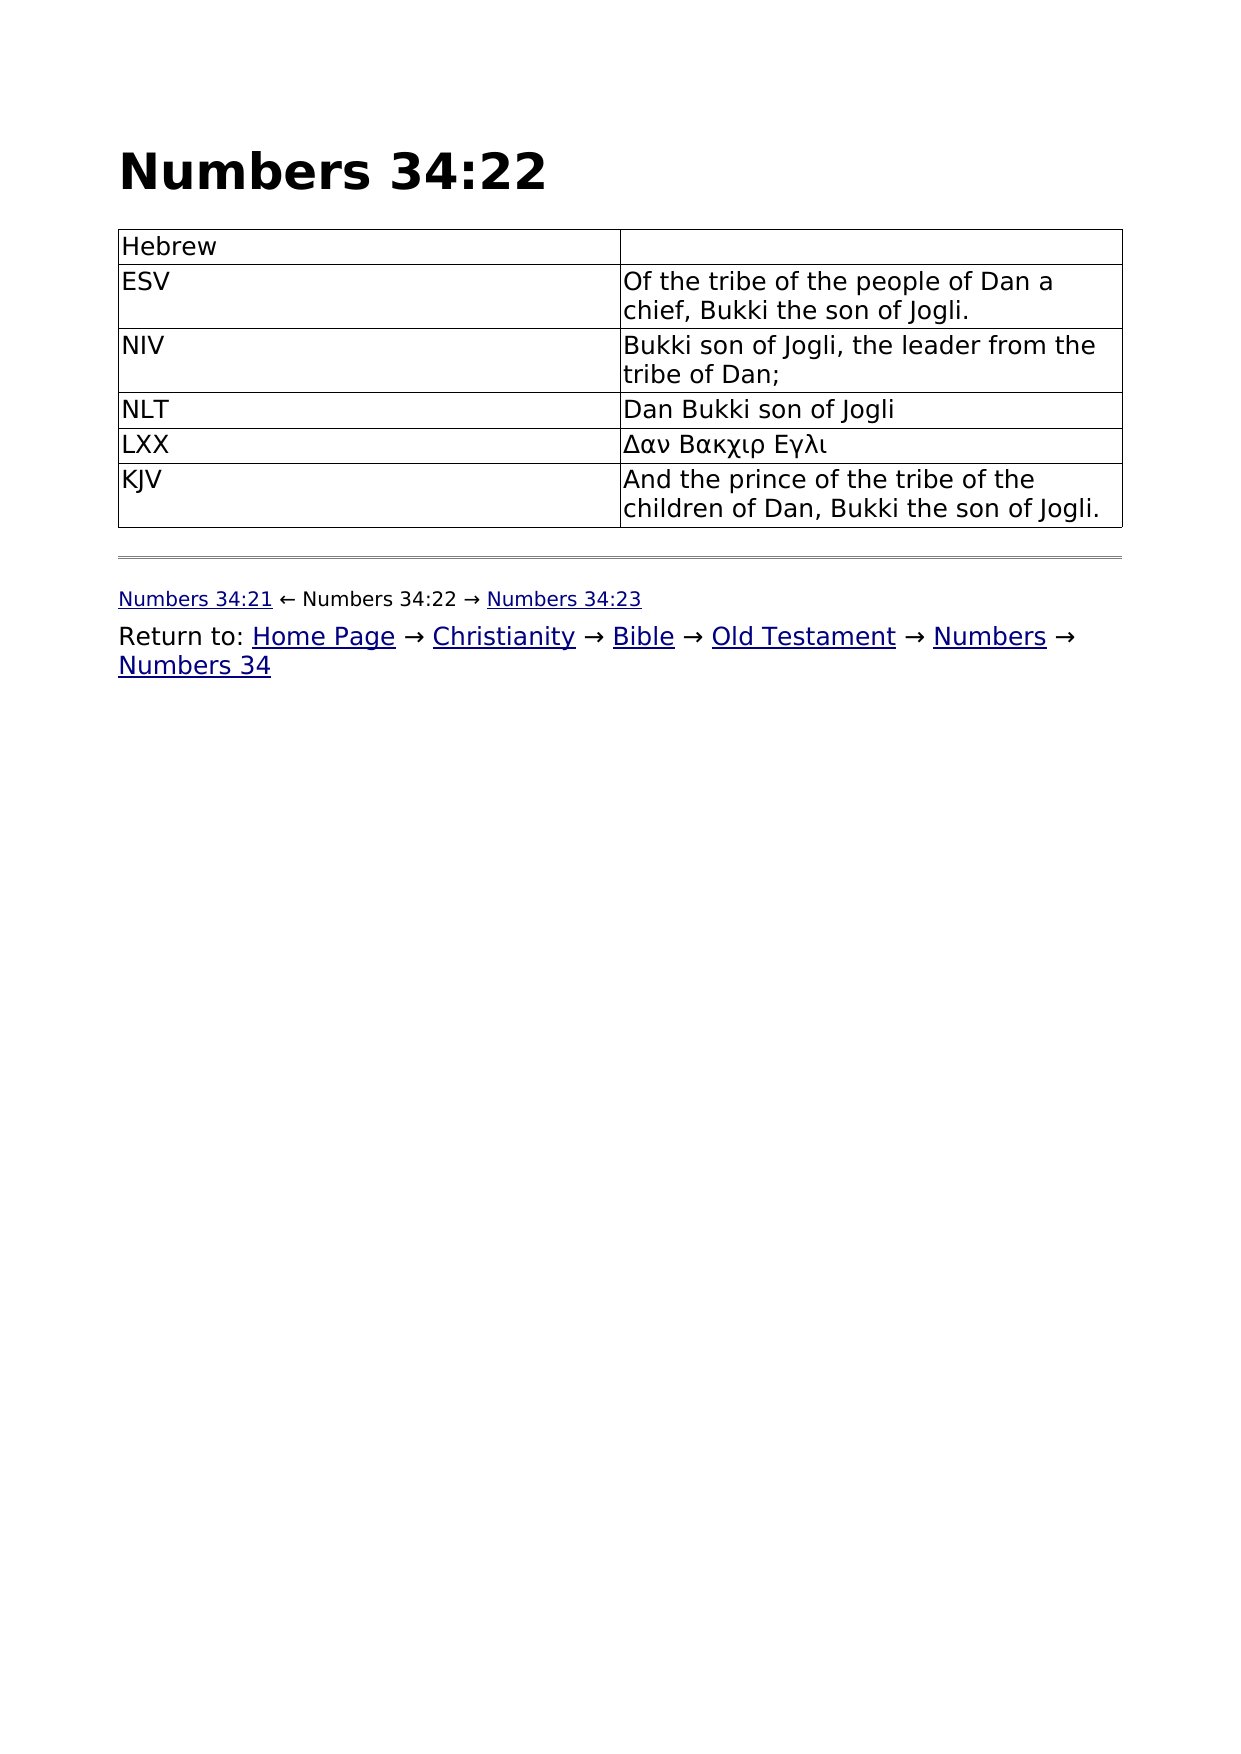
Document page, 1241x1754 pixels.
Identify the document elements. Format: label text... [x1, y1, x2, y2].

table_cell Of the tribe of the people of Dan a chief, Bukki the son of Jogli. [621, 265, 1122, 328]
table_cell NLT [119, 393, 620, 427]
table_cell NIV [119, 329, 620, 392]
text Numbers 34:21 ← Numbers 34:22 → Numbers 34:23 [118, 588, 1122, 622]
table_cell Bukki son of Jogli, the leader from the tribe of Dan; [621, 329, 1122, 392]
table_header [621, 230, 1122, 264]
table_cell ESV [119, 265, 620, 328]
table_cell LXX [119, 429, 620, 462]
table_cell And the prince of the tribe of the children of Dan, Bukki the son of Jogli. [621, 464, 1122, 527]
table_cell Dan Bukki son of Jogli [621, 393, 1122, 427]
table_cell KJV [119, 464, 620, 527]
table_cell Δαν Βακχιρ Εγλι [621, 429, 1122, 462]
subtitle Numbers 34:22 [118, 143, 1122, 201]
table_header Hebrew [119, 230, 620, 264]
text Return to: Home Page → Christianity → Bible → Old Testament → Numbers → Numbers 34 [118, 622, 1122, 680]
